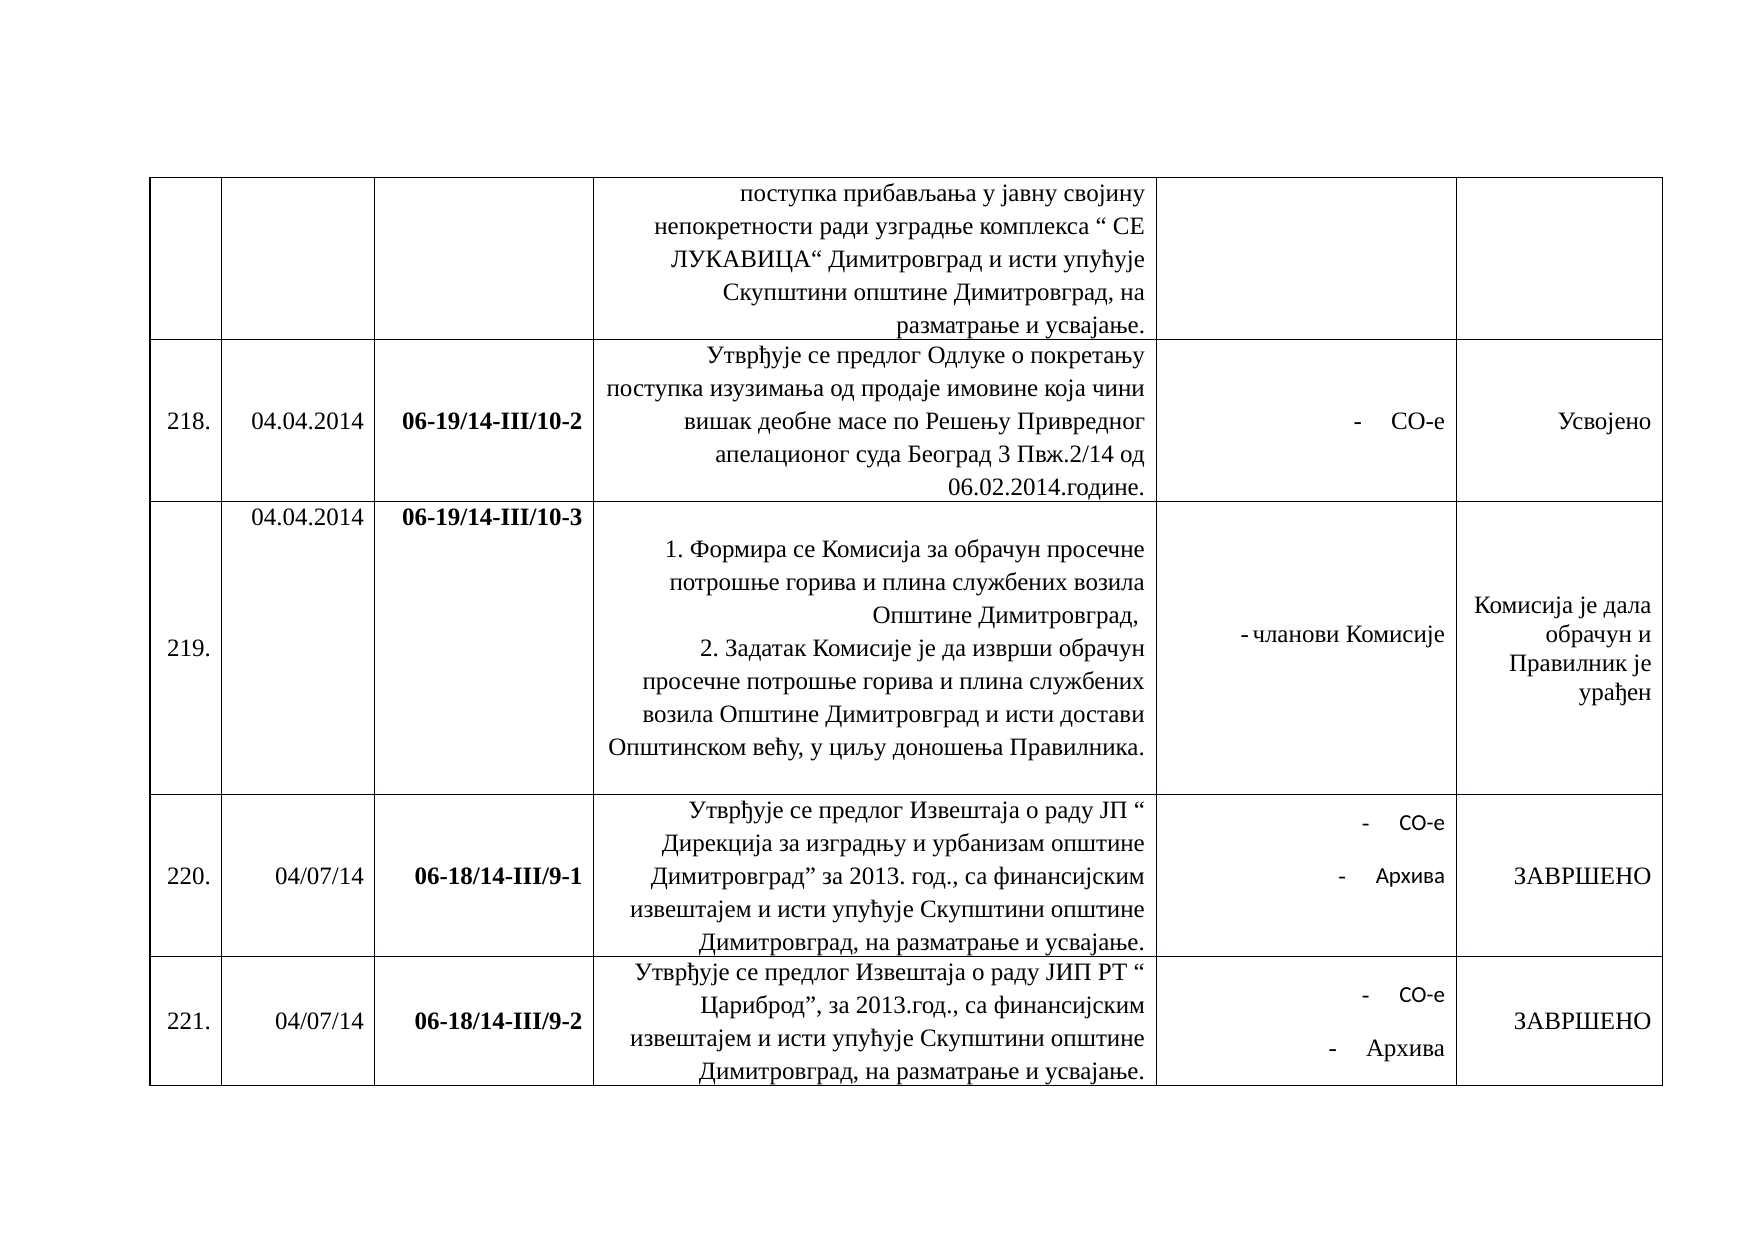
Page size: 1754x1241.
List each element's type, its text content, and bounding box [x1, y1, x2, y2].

table_cell [222, 178, 374, 339]
table_cell СО-е [1157, 340, 1456, 501]
table_cell 220. [151, 795, 221, 956]
table_cell Утврђује се предлог Одлуке о покретању поступка изузимања од продаје имовине која чини вишак деобне масе по Решењу Привредног апелационог суда Београд 3 Пвж.2/14 од 06.02.2014.године. [594, 340, 1156, 501]
table_cell 07.04.14 [222, 957, 374, 1084]
table_cell [1457, 178, 1662, 339]
table_cell 07.04.14 [222, 795, 374, 956]
table_cell Утврђује се предлог Извештаја о раду ЈИП РТ “ Цариброд”, за 2013.год., са финансијским извештајем и исти упућује Скупштини општине Димитровград, на разматрање и усвајање. [594, 957, 1156, 1084]
table_cell ЗАВРШЕНО [1457, 957, 1662, 1084]
table_cell 04.04.2014 [222, 340, 374, 501]
table_cell Усвојено [1457, 340, 1662, 501]
table_cell 04.04.2014 [222, 502, 374, 794]
table_cell 221. [151, 957, 221, 1084]
table_cell 06-18/14-III/9-2 [375, 957, 593, 1084]
table_cell [1157, 178, 1456, 339]
table_cell СО-е Архива [1157, 957, 1456, 1084]
table_cell чланови Комисије [1157, 502, 1456, 794]
table_cell 218. [151, 340, 221, 501]
table_cell [151, 178, 221, 339]
table_cell Комисија је дала обрачун и Правилник је урађен [1457, 502, 1662, 794]
table_cell [375, 178, 593, 339]
table_cell 06-19/14-III/10-3 [375, 502, 593, 794]
table_cell Утврђује се предлог Извештаја о раду ЈП “ Дирекција за изградњу и урбанизам општине Димитровград” за 2013. год., са финансијским извештајем и исти упућује Скупштини општине Димитровград, на разматрање и усвајање. [594, 795, 1156, 956]
table_cell ЗАВРШЕНО [1457, 795, 1662, 956]
table_cell 06-18/14-III/9-1 [375, 795, 593, 956]
table_cell СО-е Архива [1157, 795, 1456, 956]
table_cell поступка прибављања у јавну својину непокретности ради узградње комплекса “ СЕ ЛУКАВИЦА“ Димитровград и исти упућује Скупштини општине Димитровград, на разматрање и усвајање. [594, 178, 1156, 339]
table_cell 219. [151, 502, 221, 794]
table_cell 06-19/14-III/10-2 [375, 340, 593, 501]
table_cell 1. Формира се Комисија за обрачун просечне потрошње горива и плина службених возила Општине Димитровград, 2. Задатак Комисије је да изврши обрачун просечне потрошње горива и плина службених возила Општине Димитровград и исти достави Општинском већу, у циљу доношења Правилника. [594, 502, 1156, 794]
